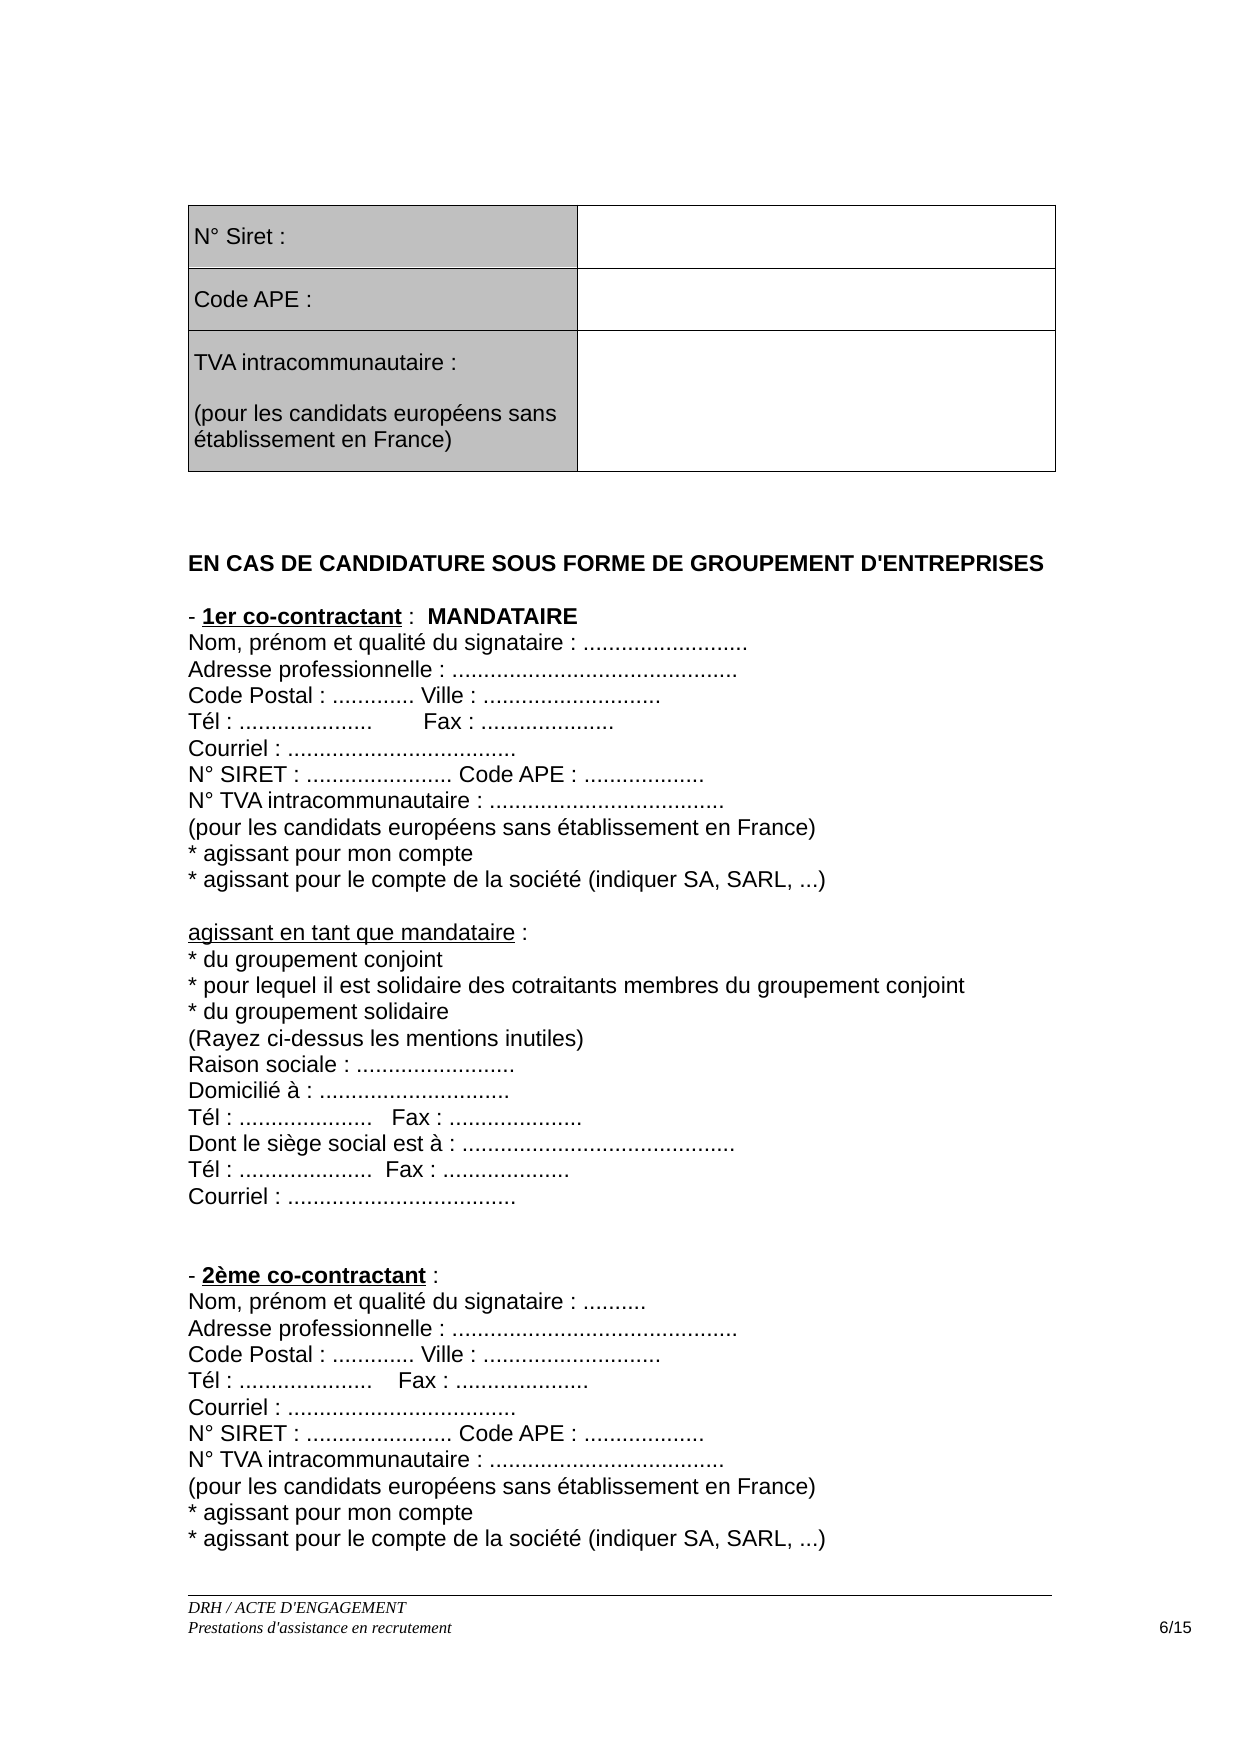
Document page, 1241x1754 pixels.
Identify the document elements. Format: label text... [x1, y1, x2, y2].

text Nom, prénom et qualité du signataire : .......... [188, 1288, 1052, 1314]
text Tél : ..................... Fax : .................... [188, 1156, 1052, 1183]
text * pour lequel il est solidaire des cotraitants membres du groupement conjoint [188, 972, 1052, 998]
text Tél : ..................... Fax : ..................... [188, 1104, 1052, 1130]
table_cell [578, 206, 1055, 267]
table_cell [578, 331, 1055, 471]
text EN CAS DE CANDIDATURE SOUS FORME DE GROUPEMENT D'ENTREPRISES [188, 550, 1052, 577]
text Tél : ..................... Fax : ..................... [188, 1367, 1052, 1393]
text * agissant pour mon compte [188, 840, 1052, 866]
text - 2ème co-contractant : [188, 1262, 1052, 1288]
text Code Postal : ............. Ville : ............................ [188, 682, 1052, 708]
text (Rayez ci-dessus les mentions inutiles) [188, 1024, 1052, 1051]
text Adresse professionnelle : ............................................. [188, 656, 1052, 682]
text N° SIRET : ....................... Code APE : ................... [188, 761, 1052, 787]
text Dont le siège social est à : ........................................... [188, 1130, 1052, 1156]
text Tél : ..................... Fax : ..................... [188, 708, 1052, 735]
table_cell TVA intracommunautaire : (pour les candidats européens sans établissement en France) [189, 331, 577, 471]
text - 1er co-contractant : MANDATAIRE [188, 603, 1052, 629]
text N° SIRET : ....................... Code APE : ................... [188, 1420, 1052, 1446]
text * agissant pour mon compte [188, 1499, 1052, 1525]
text Domicilié à : .............................. [188, 1077, 1052, 1104]
text Courriel : .................................... [188, 1393, 1052, 1420]
text Courriel : .................................... [188, 1183, 1052, 1209]
text Nom, prénom et qualité du signataire : .......................... [188, 629, 1052, 656]
text agissant en tant que mandataire : [188, 919, 1052, 946]
text * du groupement solidaire [188, 998, 1052, 1024]
text N° TVA intracommunautaire : ..................................... [188, 787, 1052, 814]
text (pour les candidats européens sans établissement en France) [188, 1473, 1052, 1499]
text Courriel : .................................... [188, 735, 1052, 761]
table_cell N° Siret : [189, 206, 577, 267]
text (pour les candidats européens sans établissement en France) [188, 814, 1052, 840]
text * agissant pour le compte de la société (indiquer SA, SARL, ...) [188, 1525, 1052, 1552]
text Raison sociale : ......................... [188, 1051, 1052, 1077]
text * du groupement conjoint [188, 946, 1052, 972]
text Code Postal : ............. Ville : ............................ [188, 1341, 1052, 1367]
table_cell [578, 269, 1055, 330]
table_cell Code APE : [189, 269, 577, 330]
text N° TVA intracommunautaire : ..................................... [188, 1446, 1052, 1473]
text * agissant pour le compte de la société (indiquer SA, SARL, ...) [188, 866, 1052, 893]
text Adresse professionnelle : ............................................. [188, 1314, 1052, 1341]
